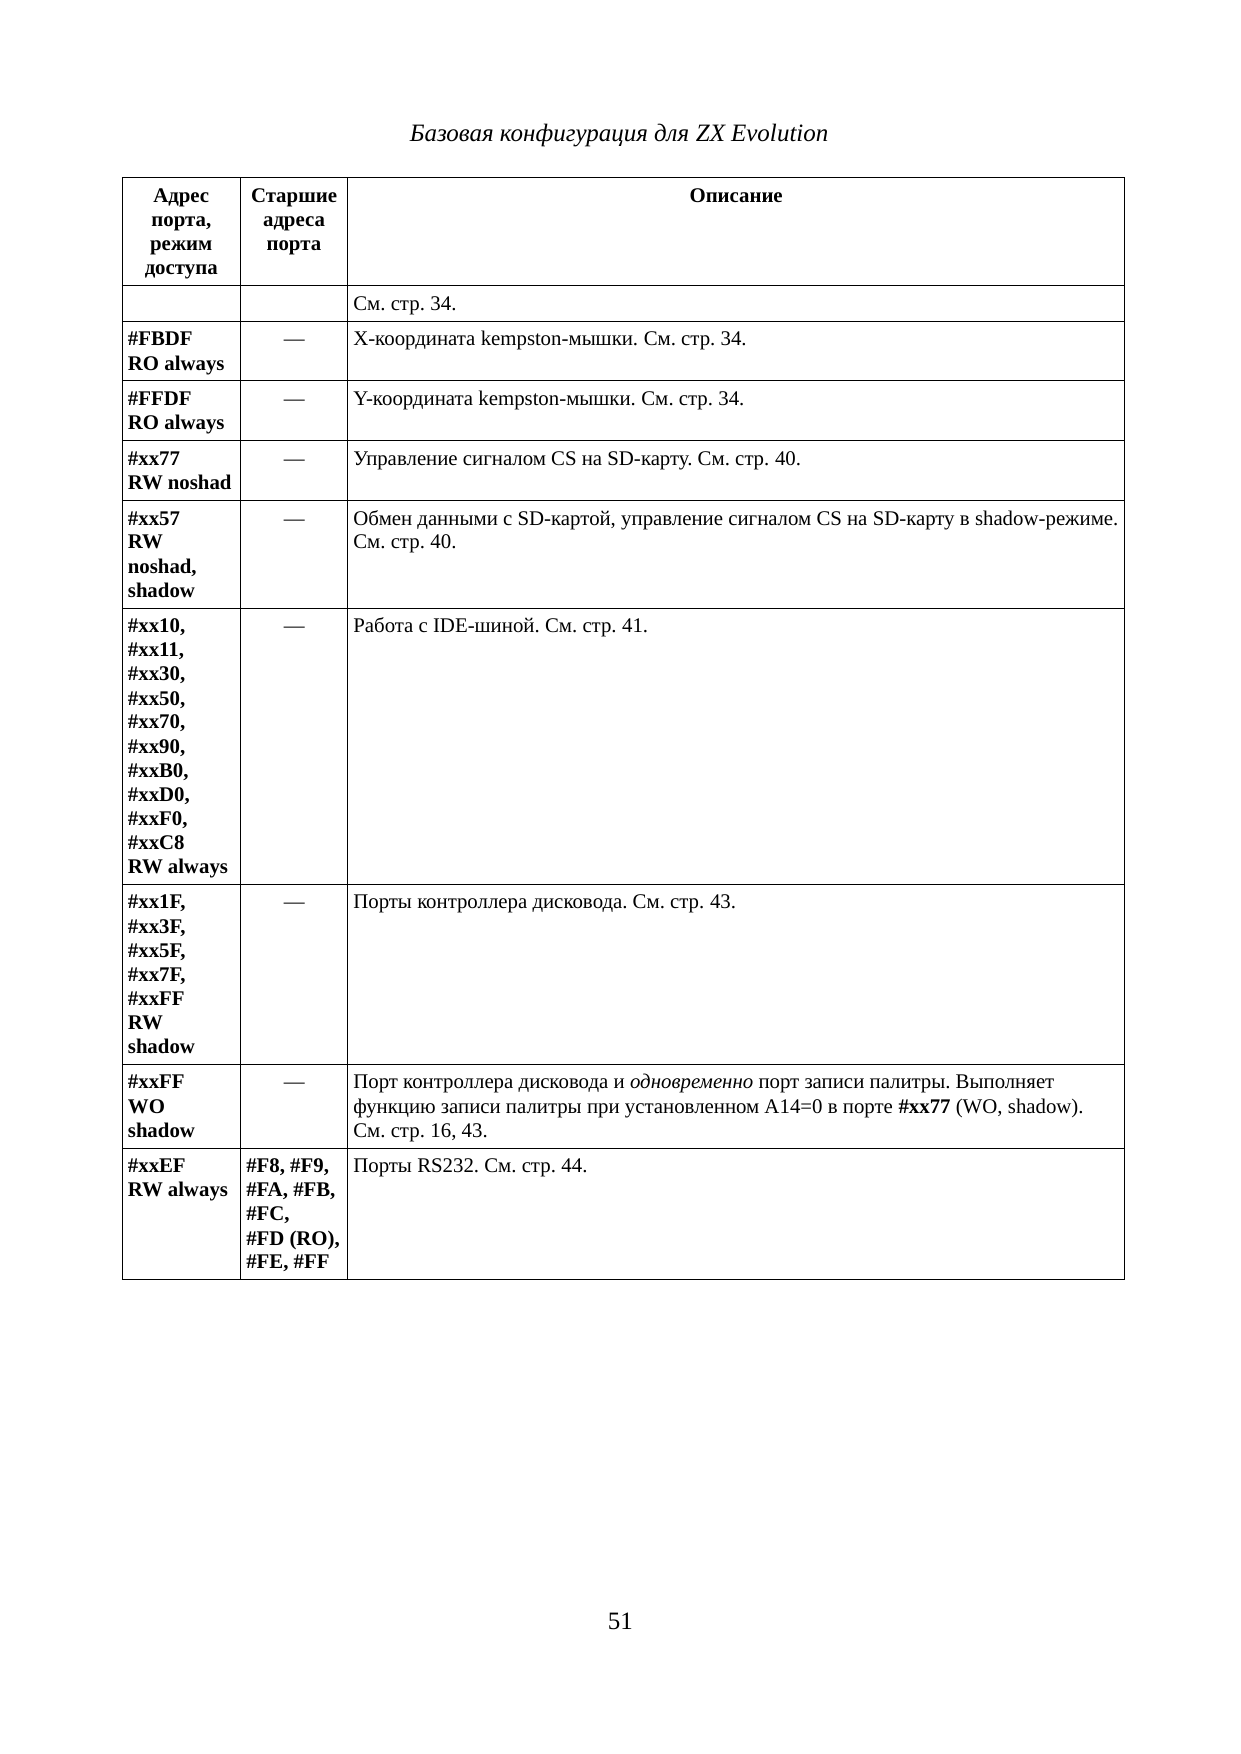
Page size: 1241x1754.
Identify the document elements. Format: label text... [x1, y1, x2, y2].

table_cell #xx10, #xx11, #xx30, #xx50, #xx70, #xx90, #xxB0, #xxD0, #xxF0, #xxC8 RW always [123, 609, 240, 884]
table_cell ― [241, 885, 347, 1064]
table_cell [241, 286, 347, 321]
table_cell Порты RS232. См. стр. 44. [348, 1149, 1124, 1279]
table_cell #xx77 RW noshad [123, 441, 240, 499]
table_header Описание [348, 178, 1124, 285]
table_cell ― [241, 1065, 347, 1147]
table_cell Y-координата kempston-мышки. См. стр. 34. [348, 381, 1124, 440]
table_cell #FBDF RO always [123, 322, 240, 380]
table_cell ― [241, 381, 347, 440]
table_cell Порты контроллера дисковода. См. стр. 43. [348, 885, 1124, 1064]
table_cell ― [241, 441, 347, 499]
table_cell #FFDF RO always [123, 381, 240, 440]
table_cell ― [241, 609, 347, 884]
table_cell См. стр. 34. [348, 286, 1124, 321]
table_cell [123, 286, 240, 321]
table_cell Работа с IDE-шиной. См. стр. 41. [348, 609, 1124, 884]
table_cell Управление сигналом CS на SD-карту. См. стр. 40. [348, 441, 1124, 499]
table_cell Обмен данными с SD-картой, управление сигналом CS на SD-карту в shadow-режиме. См. стр. 40. [348, 501, 1124, 607]
table_header Старшие адреса порта [241, 178, 347, 285]
table_cell ― [241, 322, 347, 380]
table_cell #F8, #F9, #FA, #FB, #FC, #FD (RO), #FE, #FF [241, 1149, 347, 1279]
table_cell X-координата kempston-мышки. См. стр. 34. [348, 322, 1124, 380]
table_cell #xxFF WO shadow [123, 1065, 240, 1147]
table_cell Порт контроллера дисковода и одновременно порт записи палитры. Выполняет функцию записи палитры при установленном A14=0 в порте #xx77 (WO, shadow). См. стр. 16, 43. [348, 1065, 1124, 1147]
table_header Адрес порта, режим доступа [123, 178, 240, 285]
table_cell ― [241, 501, 347, 607]
table_cell #xx57 RW noshad, shadow [123, 501, 240, 607]
table_cell #xx1F, #xx3F, #xx5F, #xx7F, #xxFF RW shadow [123, 885, 240, 1064]
table_cell #xxEF RW always [123, 1149, 240, 1279]
